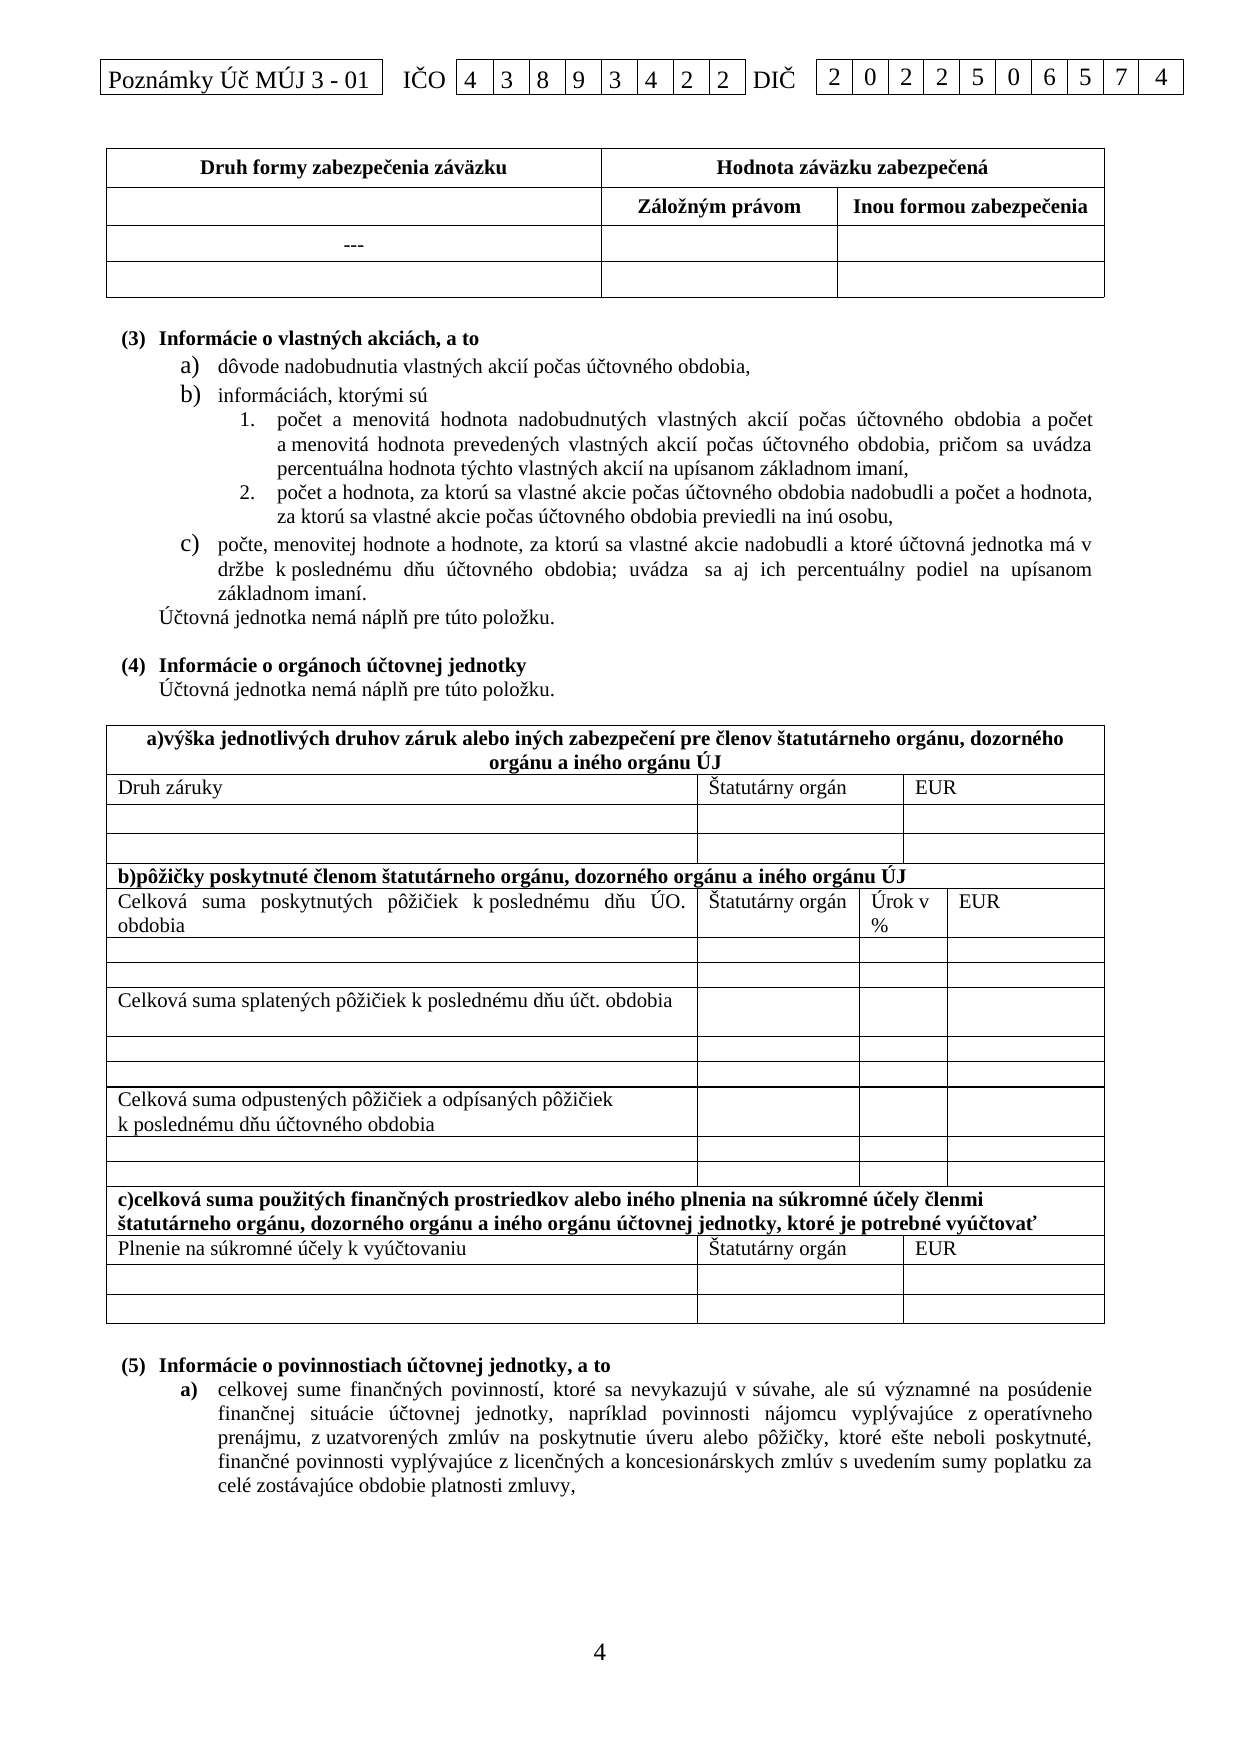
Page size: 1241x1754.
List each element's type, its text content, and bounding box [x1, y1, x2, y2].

table_cell [838, 262, 1104, 297]
table_cell [904, 1265, 1104, 1294]
table_cell Druh záruky [107, 775, 697, 803]
table_cell Záložným právom [602, 188, 837, 225]
table_cell [1105, 261, 1112, 297]
table_cell [948, 1037, 1104, 1061]
table_cell --- [107, 226, 601, 261]
table_cell EUR [904, 775, 1104, 803]
table_cell [948, 1088, 1104, 1136]
table_cell b)pôžičky poskytnuté členom štatutárneho orgánu, dozorného orgánu a iného orgánu ÚJ [107, 864, 1104, 888]
table_cell [904, 805, 1104, 833]
table_cell [107, 188, 601, 225]
table_cell [107, 834, 697, 862]
table_cell Celková suma poskytnutých pôžičiek k poslednému dňu ÚO. obdobia [107, 889, 697, 937]
table_cell [1105, 148, 1112, 187]
table_cell [698, 938, 859, 962]
list dôvode nadobudnutia vlastných akcií počas účtovného obdobia, [180, 350, 1092, 379]
table_cell Druh formy zabezpečenia záväzku [107, 149, 601, 187]
table_cell [860, 1037, 947, 1061]
list počte, menovitej hodnote a hodnote, za ktorú sa vlastné akcie nadobudli a ktoré účtovná jednotka má v držbe k poslednému dňu účtovného obdobia; uvádza sa aj ich percentuálny podiel na upísanom základnom imaní. [180, 528, 1092, 604]
list Informácie o povinnostiach účtovnej jednotky, a to [121, 1353, 1092, 1377]
list počet a menovitá hodnota nadobudnutých vlastných akcií počas účtovného obdobia a počet a menovitá hodnota prevedených vlastných akcií počas účtovného obdobia, pričom sa uvádza percentuálna hodnota týchto vlastných akcií na upísanom základnom imaní, [239, 407, 1092, 479]
table_cell [904, 834, 1104, 862]
table_cell [860, 963, 947, 987]
table_cell Hodnota záväzku zabezpečená [602, 149, 1104, 187]
table_header a)výška jednotlivých druhov záruk alebo iných zabezpečení pre členov štatutárneho orgánu, dozorného orgánu a iného orgánu ÚJ [107, 726, 1104, 774]
table_cell [698, 834, 903, 862]
list Informácie o vlastných akciách, a to [121, 326, 1092, 350]
list informáciách, ktorými sú [180, 379, 1092, 407]
table_cell Celková suma odpustených pôžičiek a odpísaných pôžičiek k poslednému dňu účtovného obdobia [107, 1088, 697, 1136]
table_cell [602, 262, 837, 297]
table_cell [698, 963, 859, 987]
table_cell EUR [904, 1236, 1104, 1264]
table_cell [860, 1062, 947, 1086]
table_cell [948, 963, 1104, 987]
table_cell [948, 1062, 1104, 1086]
table_cell [860, 1088, 947, 1136]
table_cell [698, 1265, 903, 1294]
table_cell [107, 1037, 697, 1061]
table_cell [698, 1037, 859, 1061]
table_cell [107, 805, 697, 833]
table_cell [107, 963, 697, 987]
table_cell [107, 1137, 697, 1161]
table_cell [698, 1137, 859, 1161]
table_cell [107, 1162, 697, 1186]
table_cell [107, 262, 601, 297]
table_cell Plnenie na súkromné účely k vyúčtovaniu [107, 1236, 697, 1264]
table_cell [107, 1295, 697, 1323]
table_cell [698, 1162, 859, 1186]
table_cell [602, 226, 837, 261]
table_cell Štatutárny orgán [698, 889, 859, 937]
table_cell [948, 1162, 1104, 1186]
table_cell [698, 1088, 859, 1136]
table_cell [107, 1265, 697, 1294]
table_cell [1105, 187, 1112, 225]
table_cell [860, 938, 947, 962]
table_cell [948, 1137, 1104, 1161]
table_cell [904, 1295, 1104, 1323]
table_cell EUR [948, 889, 1104, 937]
list počet a hodnota, za ktorú sa vlastné akcie počas účtovného obdobia nadobudli a počet a hodnota, za ktorú sa vlastné akcie počas účtovného obdobia previedli na inú osobu, [239, 479, 1092, 528]
list Informácie o orgánoch účtovnej jednotky [121, 653, 1092, 677]
table_cell [860, 1162, 947, 1186]
table_cell [698, 1295, 903, 1323]
table_cell [107, 938, 697, 962]
table_cell Celková suma splatených pôžičiek k poslednému dňu účt. obdobia [107, 988, 697, 1036]
table_cell [698, 805, 903, 833]
table_cell [948, 988, 1104, 1036]
table_cell Štatutárny orgán [698, 1236, 903, 1264]
table_cell [107, 1062, 697, 1086]
table_cell [860, 1137, 947, 1161]
text Účtovná jednotka nemá náplň pre túto položku. [159, 677, 1092, 701]
table_cell [860, 988, 947, 1036]
table_cell [698, 1062, 859, 1086]
table_cell Úrok v % [860, 889, 947, 937]
table_cell Inou formou zabezpečenia [838, 188, 1104, 225]
table_cell Štatutárny orgán [698, 775, 903, 803]
table_cell [698, 988, 859, 1036]
table_cell c)celková suma použitých finančných prostriedkov alebo iného plnenia na súkromné účely členmi štatutárneho orgánu, dozorného orgánu a iného orgánu účtovnej jednotky, ktoré je potrebné vyúčtovať [107, 1187, 1104, 1235]
table_cell [838, 226, 1104, 261]
text Účtovná jednotka nemá náplň pre túto položku. [159, 604, 1092, 629]
table_cell [948, 938, 1104, 962]
table_cell [1105, 225, 1112, 261]
list celkovej sume finančných povinností, ktoré sa nevykazujú v súvahe, ale sú významné na posúdenie finančnej situácie účtovnej jednotky, napríklad povinnosti nájomcu vyplývajúce z operatívneho prenájmu, z uzatvorených zmlúv na poskytnutie úveru alebo pôžičky, ktoré ešte neboli poskytnuté, finančné povinnosti vyplývajúce z licenčných a koncesionárskych zmlúv s uvedením sumy poplatku za celé zostávajúce obdobie platnosti zmluvy, [180, 1377, 1092, 1497]
